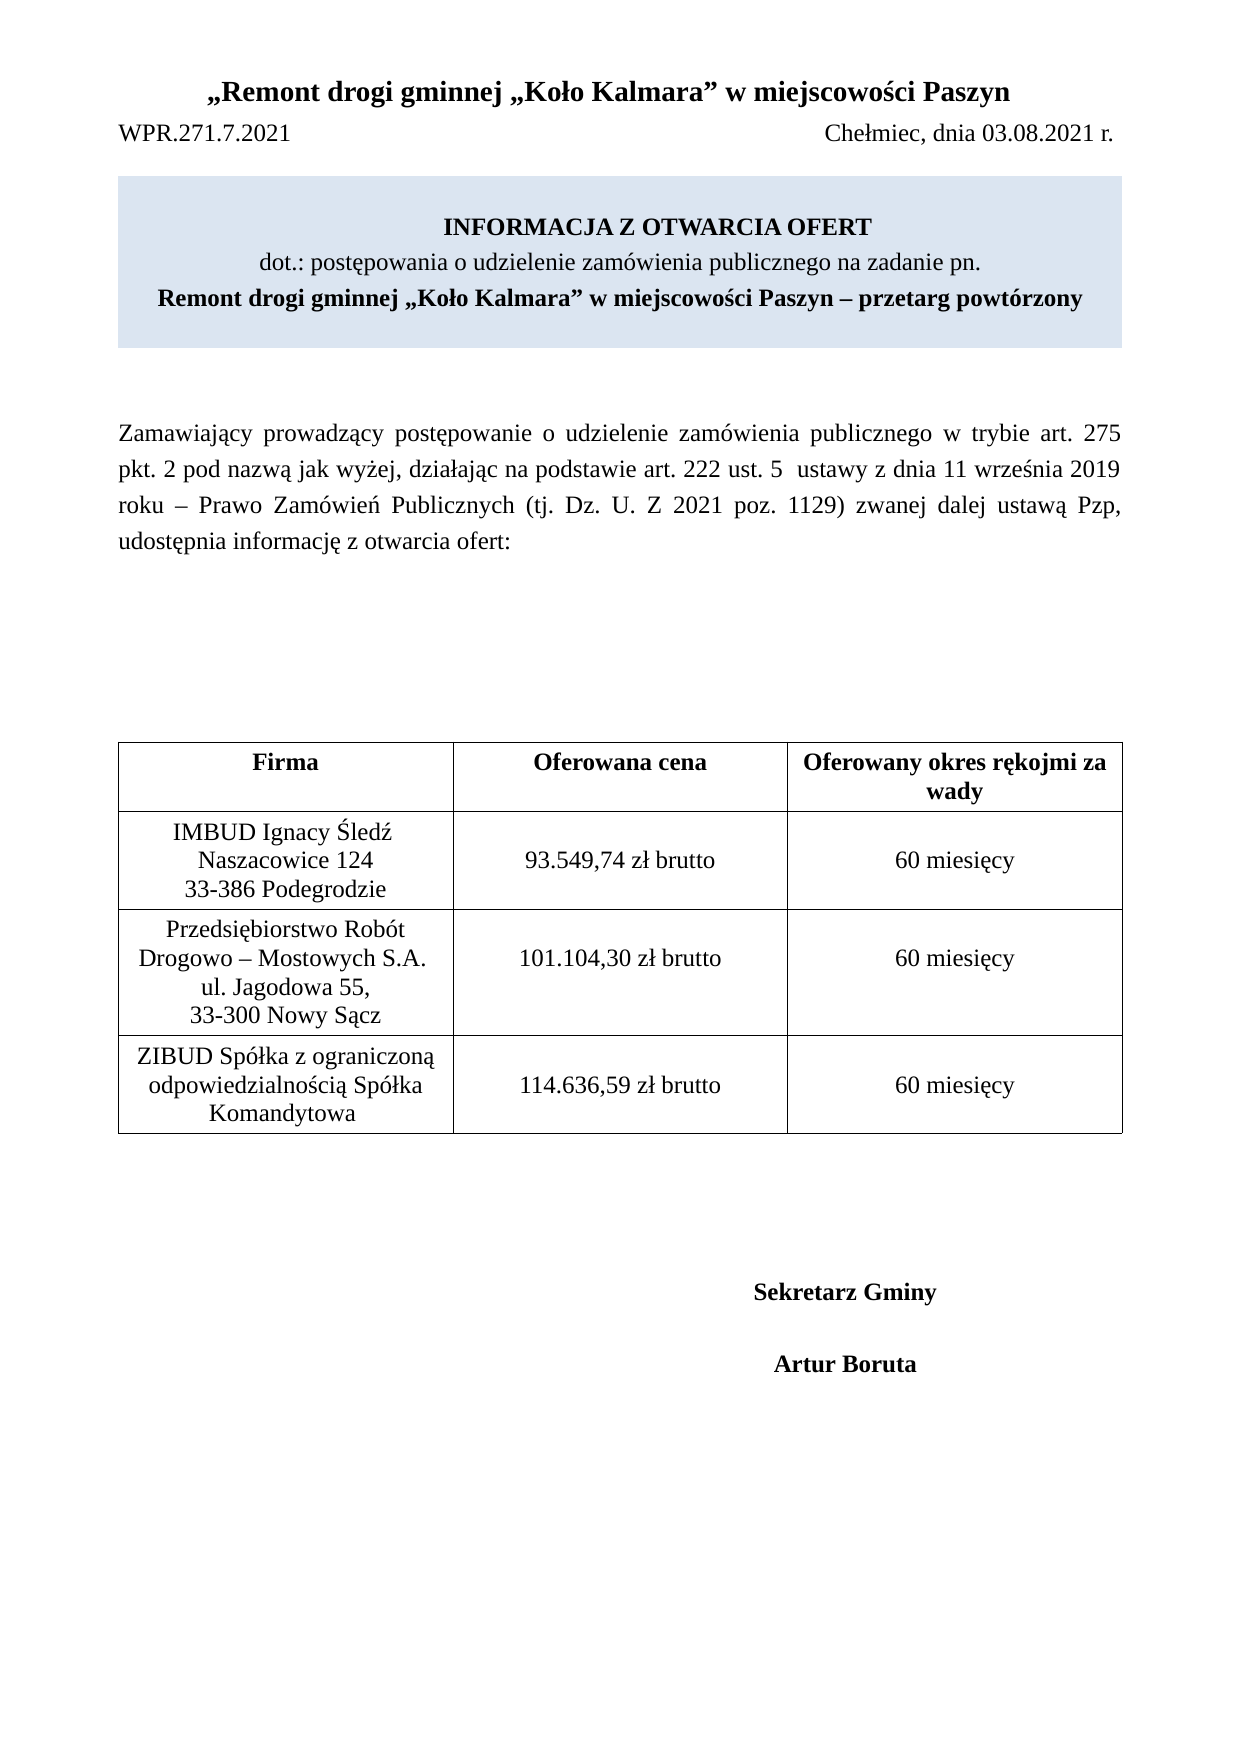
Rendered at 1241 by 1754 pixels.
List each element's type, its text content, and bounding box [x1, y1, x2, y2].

table_header Oferowany okres rękojmi za wady [788, 743, 1122, 811]
text Artur Boruta [118, 1349, 1122, 1377]
table_cell 60 miesięcy [788, 1036, 1122, 1133]
text Remont drogi gminnej „Koło Kalmara” w miejscowości Paszyn – przetarg powtórzony [118, 283, 1122, 312]
table_cell 60 miesięcy [788, 812, 1122, 908]
table_cell Przedsiębiorstwo Robót Drogowo – Mostowych S.A. ul. Jagodowa 55, 33-300 Nowy Sącz [119, 910, 453, 1035]
table_cell 101.104,30 zł brutto [454, 910, 787, 1035]
table_cell IMBUD Ignacy Śledź Naszacowice 124 33-386 Podegrodzie [119, 812, 453, 908]
table_cell 93.549,74 zł brutto [454, 812, 787, 908]
text INFORMACJA Z OTWARCIA OFERT [118, 212, 1122, 240]
text Zamawiający prowadzący postępowanie o udzielenie zamówienia publicznego w trybie art. 275 pkt. 2 pod nazwą jak wyżej, działając na podstawie art. 222 ust. 5 ustawy z dnia 11 września 2019 roku – Prawo Zamówień Publicznych (tj. Dz. U. Z 2021 poz. 1129) zwanej dalej ustawą Pzp, udostępnia informację z otwarcia ofert: [118, 418, 1122, 555]
table_header Oferowana cena [454, 743, 787, 811]
table_header Firma [119, 743, 453, 811]
table_cell 114.636,59 zł brutto [454, 1036, 787, 1133]
text dot.: postępowania o udzielenie zamówienia publicznego na zadanie pn. [118, 247, 1122, 276]
text WPR.271.7.2021 Chełmiec, dnia 03.08.2021 r. [118, 118, 1122, 147]
table_cell ZIBUD Spółka z ograniczoną odpowiedzialnością Spółka Komandytowa [119, 1036, 453, 1133]
text Sekretarz Gminy [118, 1277, 1122, 1306]
table_cell 60 miesięcy [788, 910, 1122, 1035]
